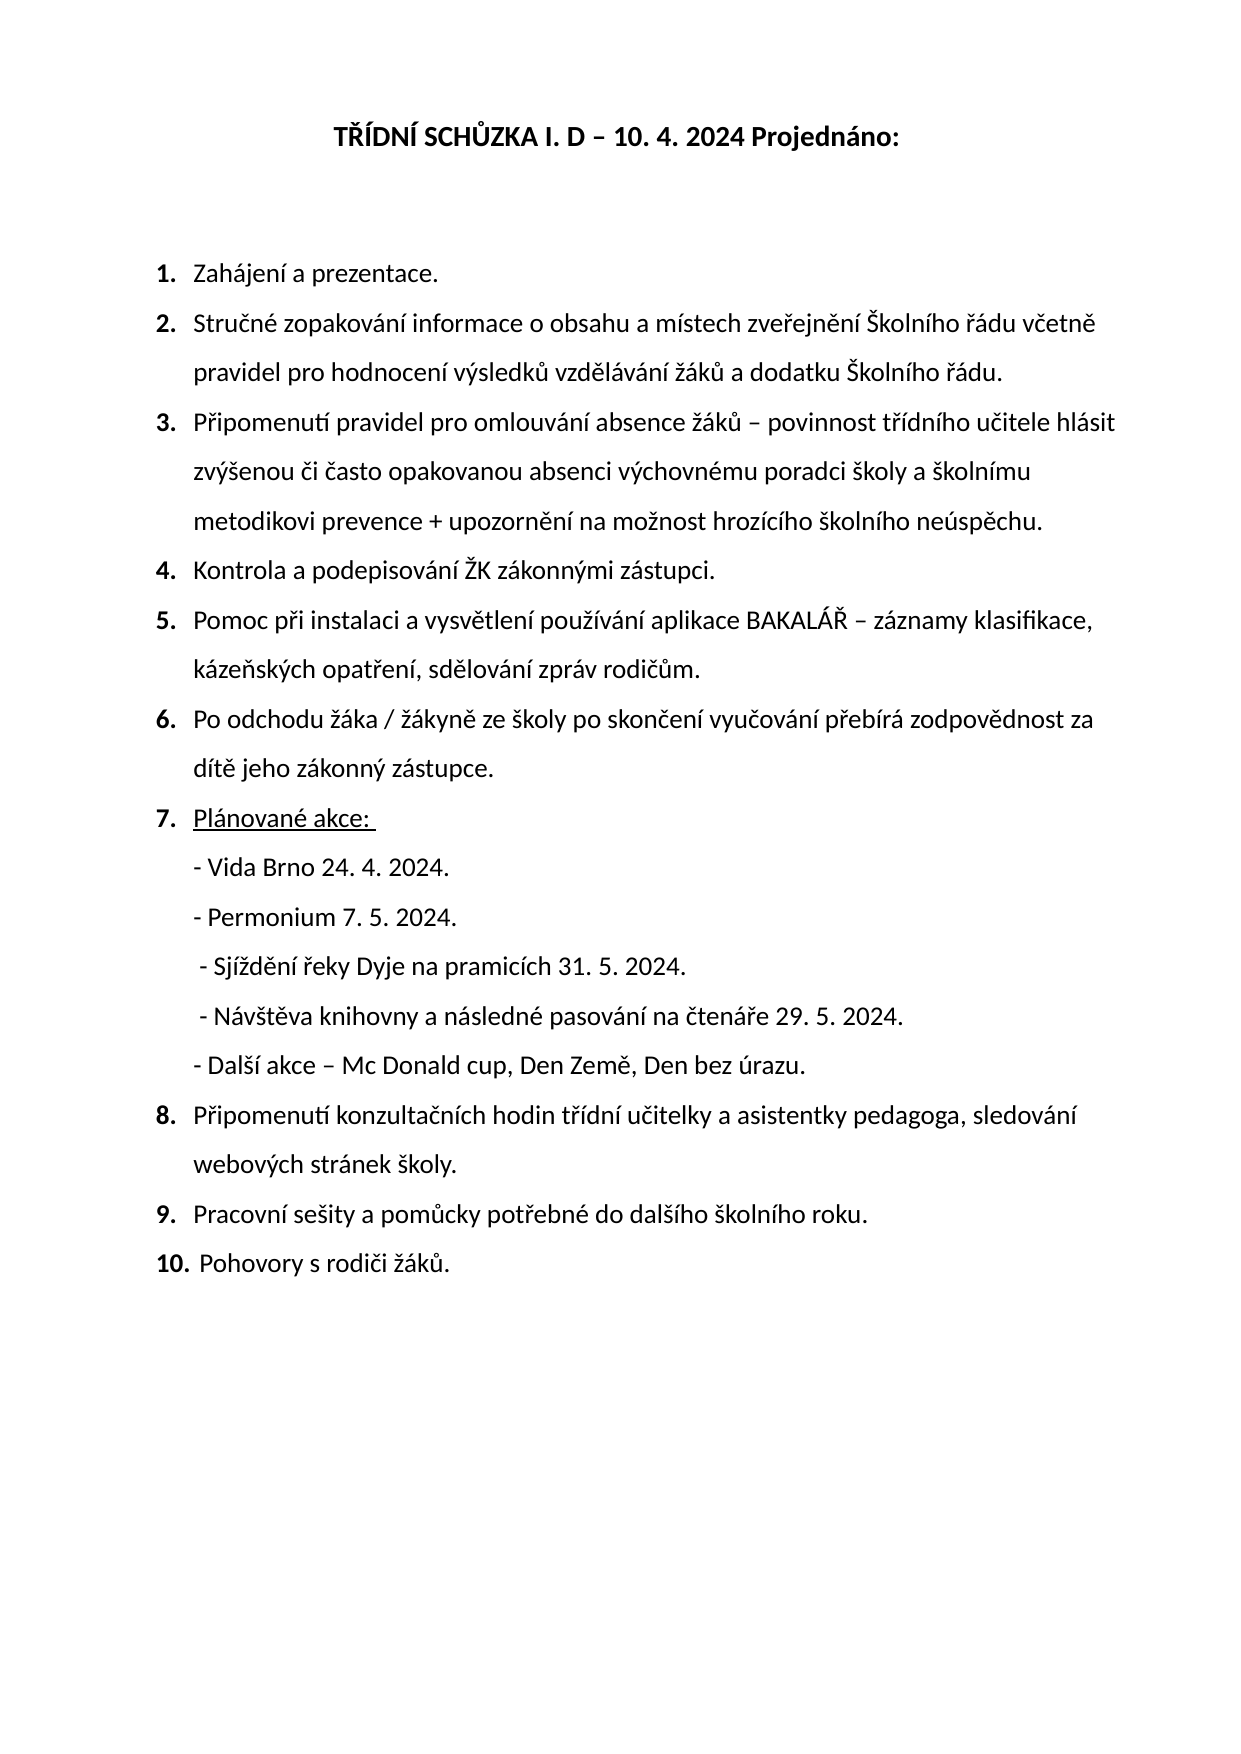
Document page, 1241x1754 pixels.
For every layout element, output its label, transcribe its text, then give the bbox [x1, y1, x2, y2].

list Plánované akce: [156, 801, 1122, 834]
list Po odchodu žáka / žákyně ze školy po skončení vyučování přebírá zodpovědnost za dítě jeho zákonný zástupce. [156, 702, 1122, 784]
list - Další akce – Mc Donald cup, Den Země, Den bez úrazu. [156, 1048, 1122, 1081]
list Stručné zopakování informace o obsahu a místech zveřejnění Školního řádu včetně pravidel pro hodnocení výsledků vzdělávání žáků a dodatku Školního řádu. [156, 306, 1122, 389]
list - Permonium 7. 5. 2024. [156, 900, 1122, 933]
list Připomenutí konzultačních hodin třídní učitelky a asistentky pedagoga, sledování webových stránek školy. [156, 1098, 1122, 1180]
text TŘÍDNÍ SCHŮZKA I. D – 10. 4. 2024 Projednáno: [118, 118, 1122, 154]
list - Návštěva knihovny a následné pasování na čtenáře 29. 5. 2024. [156, 999, 1122, 1032]
list Pracovní sešity a pomůcky potřebné do dalšího školního roku. [156, 1197, 1122, 1230]
list Kontrola a podepisování ŽK zákonnými zástupci. [156, 553, 1122, 587]
list Pohovory s rodiči žáků. [156, 1246, 1122, 1279]
list Zahájení a prezentace. [156, 257, 1122, 290]
list - Sjíždění řeky Dyje na pramicích 31. 5. 2024. [156, 949, 1122, 982]
list Pomoc při instalaci a vysvětlení používání aplikace BAKALÁŘ – záznamy klasifikace, kázeňských opatření, sdělování zpráv rodičům. [156, 603, 1122, 686]
list Připomenutí pravidel pro omlouvání absence žáků – povinnost třídního učitele hlásit zvýšenou či často opakovanou absenci výchovnému poradci školy a školnímu metodikovi prevence + upozornění na možnost hrozícího školního neúspěchu. [156, 405, 1122, 537]
list - Vida Brno 24. 4. 2024. [156, 850, 1122, 883]
